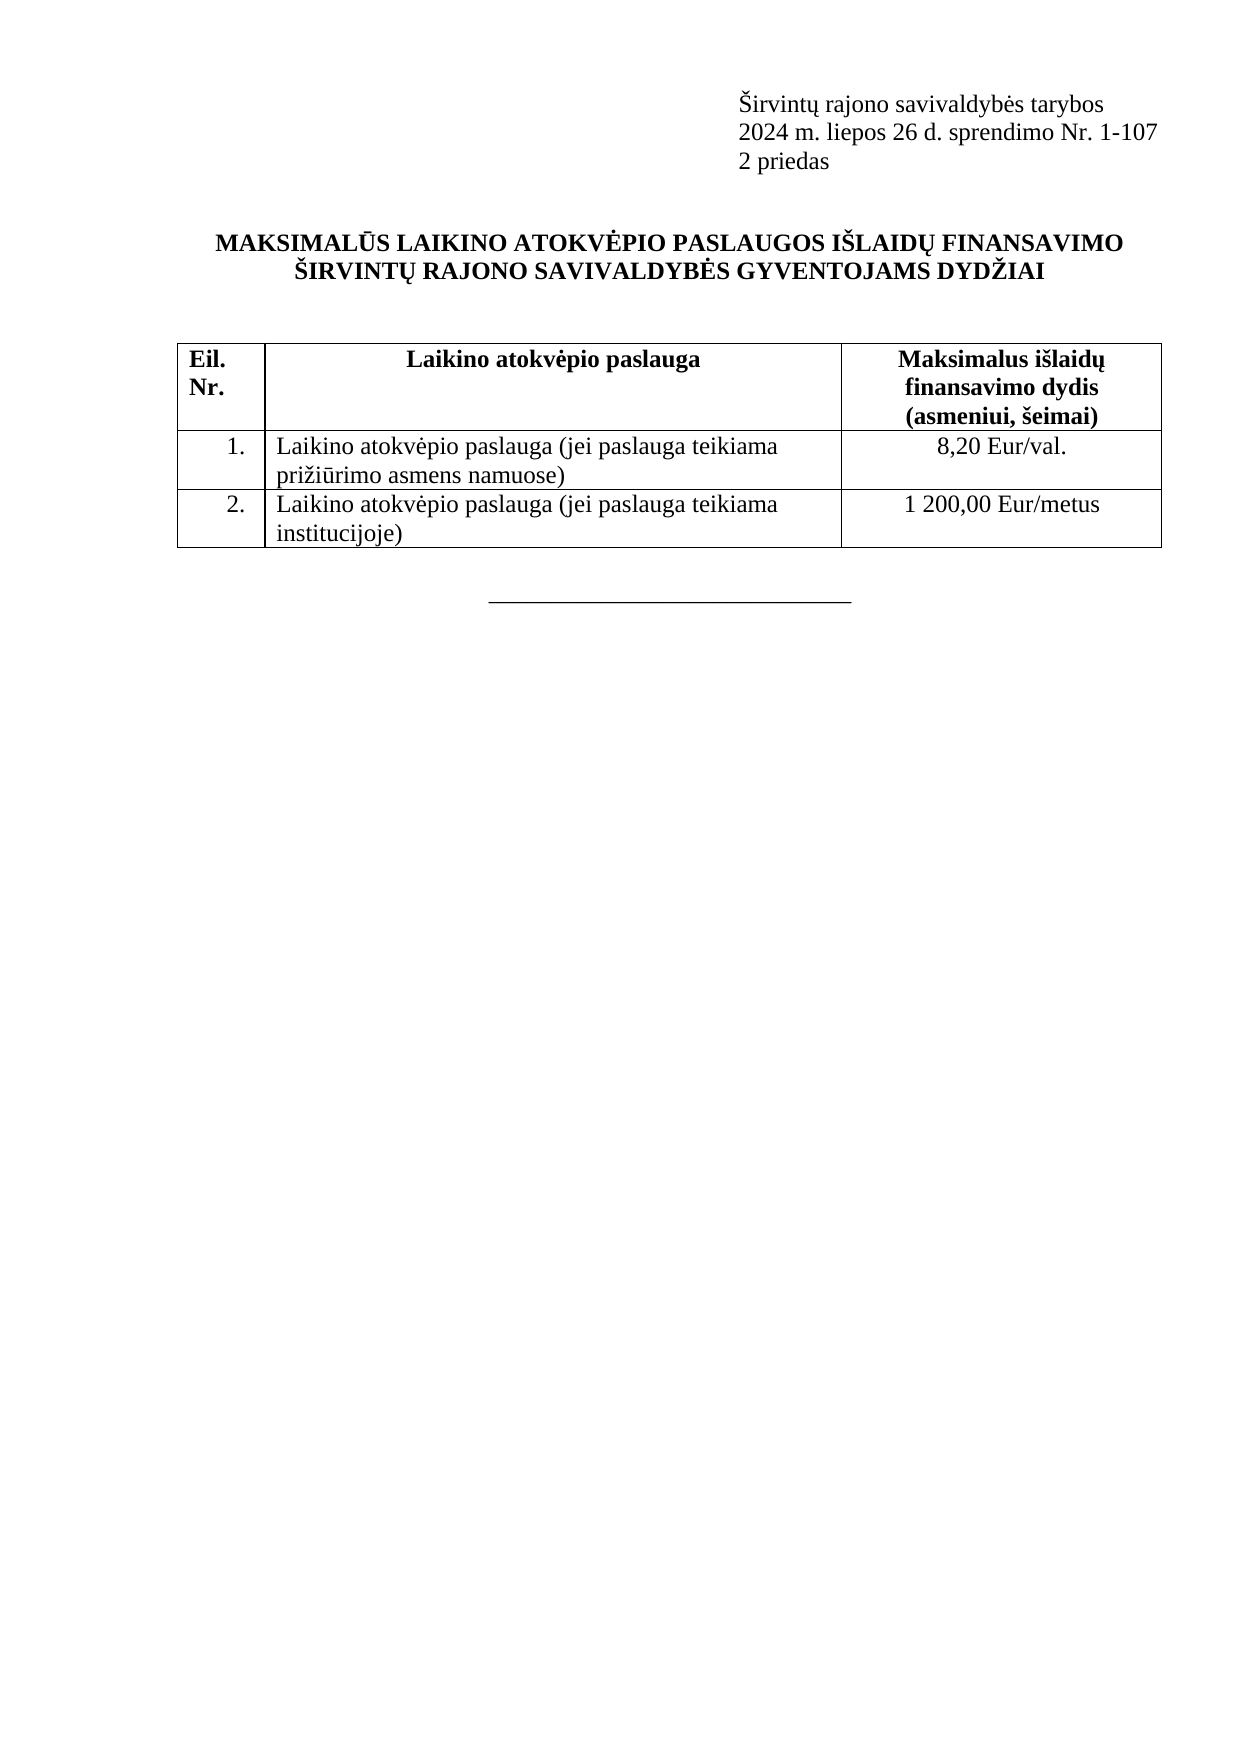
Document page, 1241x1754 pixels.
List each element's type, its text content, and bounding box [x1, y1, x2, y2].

table_cell 2. [178, 490, 264, 547]
text _____________________________ [177, 577, 1162, 606]
table_cell Laikino atokvėpio paslauga (jei paslauga teikiama institucijoje) [266, 490, 841, 547]
text MAKSIMALŪS LAIKINO ATOKVĖPIO PASLAUGOS IŠLAIDŲ FINANSAVIMO ŠIRVINTŲ RAJONO SAVIVALDYBĖS GYVENTOJAMS DYDŽIAI [177, 228, 1162, 285]
table_cell 8,20 Eur/val. [842, 431, 1161, 488]
table_cell Laikino atokvėpio paslauga (jei paslauga teikiama prižiūrimo asmens namuose) [266, 431, 841, 488]
table_cell 1. [178, 431, 264, 488]
table_header Eil. Nr. [178, 344, 264, 430]
text 2 priedas [177, 146, 1162, 175]
table_header Maksimalus išlaidų finansavimo dydis (asmeniui, šeimai) [842, 344, 1161, 430]
table_cell 1 200,00 Eur/metus [842, 490, 1161, 547]
text 2024 m. liepos 26 d. sprendimo Nr. 1-107 [177, 117, 1162, 146]
table_header Laikino atokvėpio paslauga [266, 344, 841, 430]
text Širvintų rajono savivaldybės tarybos [177, 89, 1162, 117]
